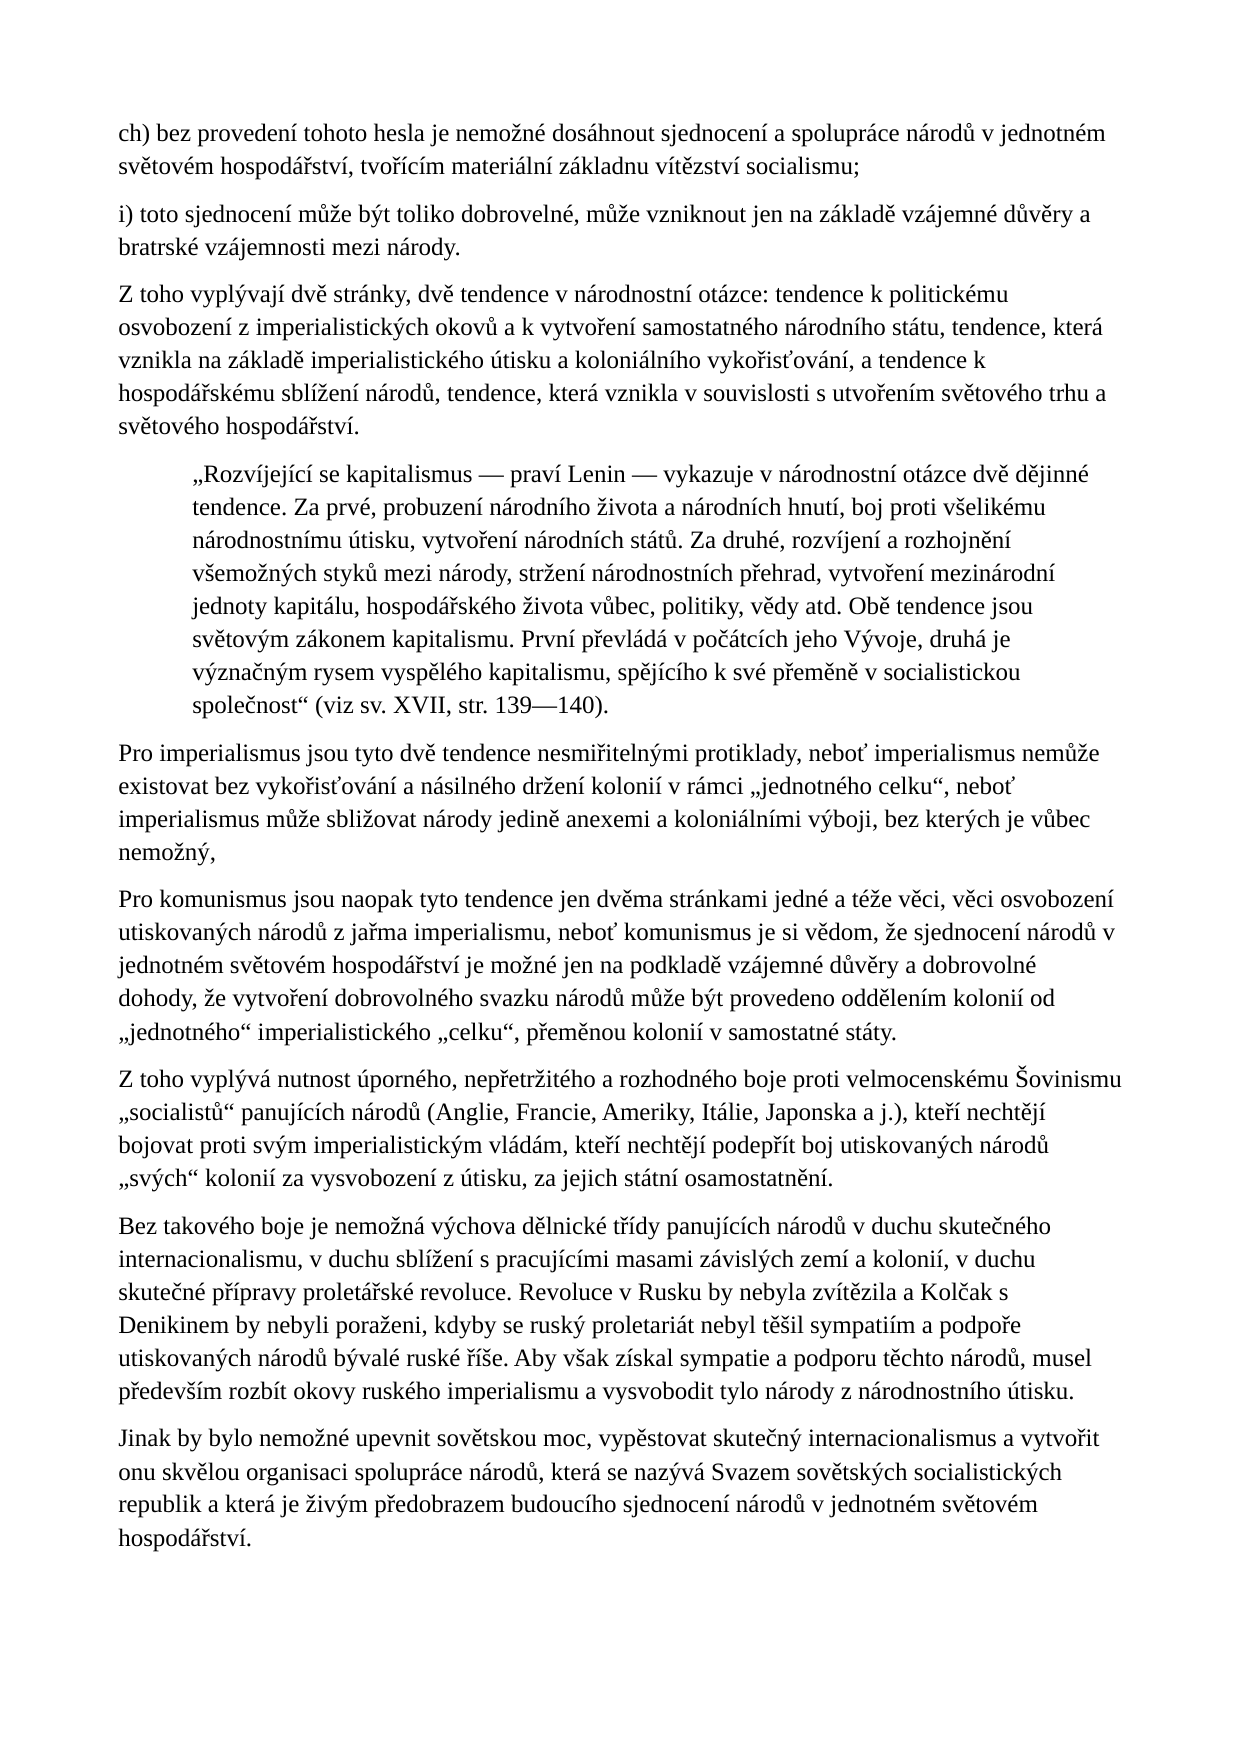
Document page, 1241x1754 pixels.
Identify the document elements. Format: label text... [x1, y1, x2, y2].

text i) toto sjednocení může být toliko dobrovelné, může vzniknout jen na základě vzájemné důvěry a bratrské vzájemnosti mezi národy. [118, 199, 1122, 261]
text Z toho vyplývají dvě stránky, dvě tendence v národnostní otázce: tendence k politickému osvobození z imperialistických okovů a k vytvoření samostatného národního státu, tendence, která vznikla na základě imperialistického útisku a koloniálního vykořisťování, a tendence k hospodářskému sblížení národů, tendence, která vznikla v souvislosti s utvořením světového trhu a světového hospodářství. [118, 279, 1122, 440]
text Pro komunismus jsou naopak tyto tendence jen dvěma stránkami jedné a téže věci, věci osvobození utiskovaných národů z jařma imperialismu, neboť komunismus je si vědom, že sjednocení národů v jednotném světovém hospodářství je možné jen na podkladě vzájemné důvěry a dobrovolné dohody, že vytvoření dobrovolného svazku národů může být provedeno oddělením kolonií od „jednotného“ imperialistického „celku“, přeměnou kolonií v samostatné státy. [118, 884, 1122, 1045]
text Jinak by bylo nemožné upevnit sovětskou moc, vypěstovat skutečný internacionalismus a vytvořit onu skvělou organisaci spolupráce národů, která se nazývá Svazem sovětských socialistických republik a která je živým předobrazem budoucího sjednocení národů v jednotném světovém hospodářství. [118, 1423, 1122, 1551]
text ch) bez provedení tohoto hesla je nemožné dosáhnout sjednocení a spolupráce národů v jednotném světovém hospodářství, tvořícím materiální základnu vítězství socialismu; [118, 118, 1122, 180]
text „Rozvíjející se kapitalismus — praví Lenin — vykazuje v národnostní otázce dvě dějinné tendence. Za prvé, probuzení národního života a národních hnutí, boj proti všelikému národnostnímu útisku, vytvoření národních států. Za druhé, rozvíjení a rozhojnění všemožných styků mezi národy, stržení národnostních přehrad, vytvoření mezinárodní jednoty kapitálu, hospodářského života vůbec, politiky, vědy atd. Obě tendence jsou světovým zákonem kapitalismu. První převládá v počátcích jeho Vývoje, druhá je význačným rysem vyspělého kapitalismu, spějícího k své přeměně v socialistickou společnost“ (viz sv. XVII, str. 139—140). [192, 459, 1122, 719]
text Bez takového boje je nemožná výchova dělnické třídy panujících národů v duchu skutečného internacionalismu, v duchu sblížení s pracujícími masami závislých zemí a kolonií, v duchu skutečné přípravy proletářské revoluce. Revoluce v Rusku by nebyla zvítězila a Kolčak s Denikinem by nebyli poraženi, kdyby se ruský proletariát nebyl těšil sympatiím a podpoře utiskovaných národů bývalé ruské říše. Aby však získal sympatie a podporu těchto národů, musel především rozbít okovy ruského imperialismu a vysvobodit tylo národy z národnostního útisku. [118, 1211, 1122, 1405]
text Pro imperialismus jsou tyto dvě tendence nesmiřitelnými protiklady, neboť imperialismus nemůže existovat bez vykořisťování a násilného držení kolonií v rámci „jednotného celku“, neboť imperialismus může sbližovat národy jedině anexemi a koloniálními výboji, bez kterých je vůbec nemožný, [118, 738, 1122, 866]
text Z toho vyplývá nutnost úporného, nepřetržitého a rozhodného boje proti velmocenskému Šovinismu „socialistů“ panujících národů (Anglie, Francie, Ameriky, Itálie, Japonska a j.), kteří nechtějí bojovat proti svým imperialistickým vládám, kteří nechtějí podepřít boj utiskovaných národů „svých“ kolonií za vysvobození z útisku, za jejich státní osamostatnění. [118, 1064, 1122, 1192]
